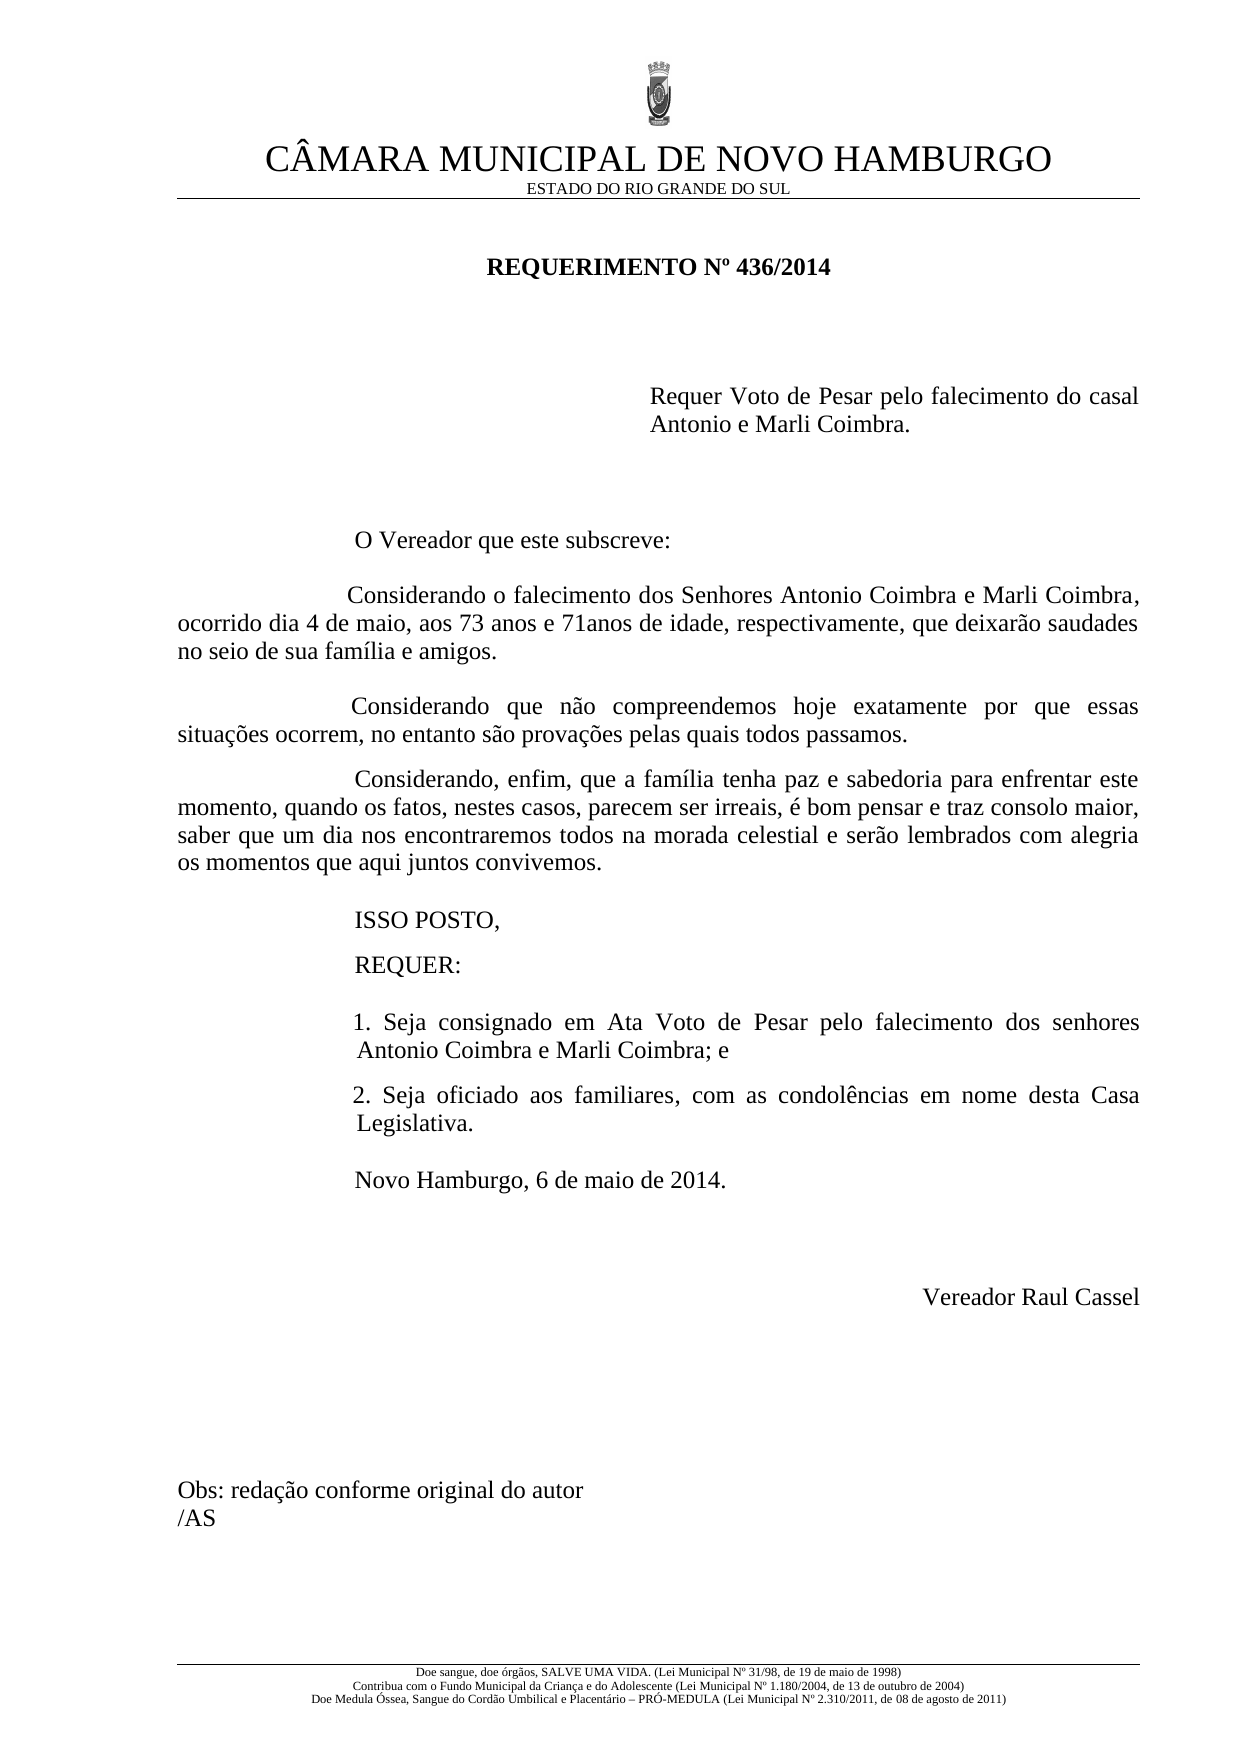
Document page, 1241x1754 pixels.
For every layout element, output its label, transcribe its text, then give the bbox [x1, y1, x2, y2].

text /AS [177, 1504, 1140, 1532]
text 2. Seja oficiado aos familiares, com as condolências em nome desta Casa Legislativa. [352, 1081, 1140, 1137]
text Considerando o falecimento dos Senhores Antonio Coimbra e Marli Coimbra, ocorrido dia 4 de maio, aos 73 anos e 71anos de idade, respectivamente, que deixarão saudades no seio de sua família e amigos. [177, 581, 1140, 664]
text REQUER: [177, 951, 1140, 979]
text 1. Seja consignado em Ata Voto de Pesar pelo falecimento dos senhores Antonio Coimbra e Marli Coimbra; e [352, 1008, 1140, 1064]
text Considerando que não compreendemos hoje exatamente por que essas situações ocorrem, no entanto são provações pelas quais todos passamos. [177, 692, 1140, 748]
text O Vereador que este subscreve: [177, 526, 1140, 554]
text Obs: redação conforme original do autor [177, 1477, 1140, 1504]
text ISSO POSTO, [177, 906, 1140, 933]
text Requer Voto de Pesar pelo falecimento do casal Antonio e Marli Coimbra. [649, 382, 1140, 437]
text Novo Hamburgo, 6 de maio de 2014. [177, 1166, 1140, 1194]
text Considerando, enfim, que a família tenha paz e sabedoria para enfrentar este momento, quando os fatos, nestes casos, parecem ser irreais, é bom pensar e traz consolo maior, saber que um dia nos encontraremos todos na morada celestial e serão lembrados com alegria os momentos que aqui juntos convivemos. [177, 765, 1140, 876]
text Vereador Raul Cassel [177, 1283, 1140, 1310]
title REQUERIMENTO Nº 436/2014 [177, 253, 1140, 281]
